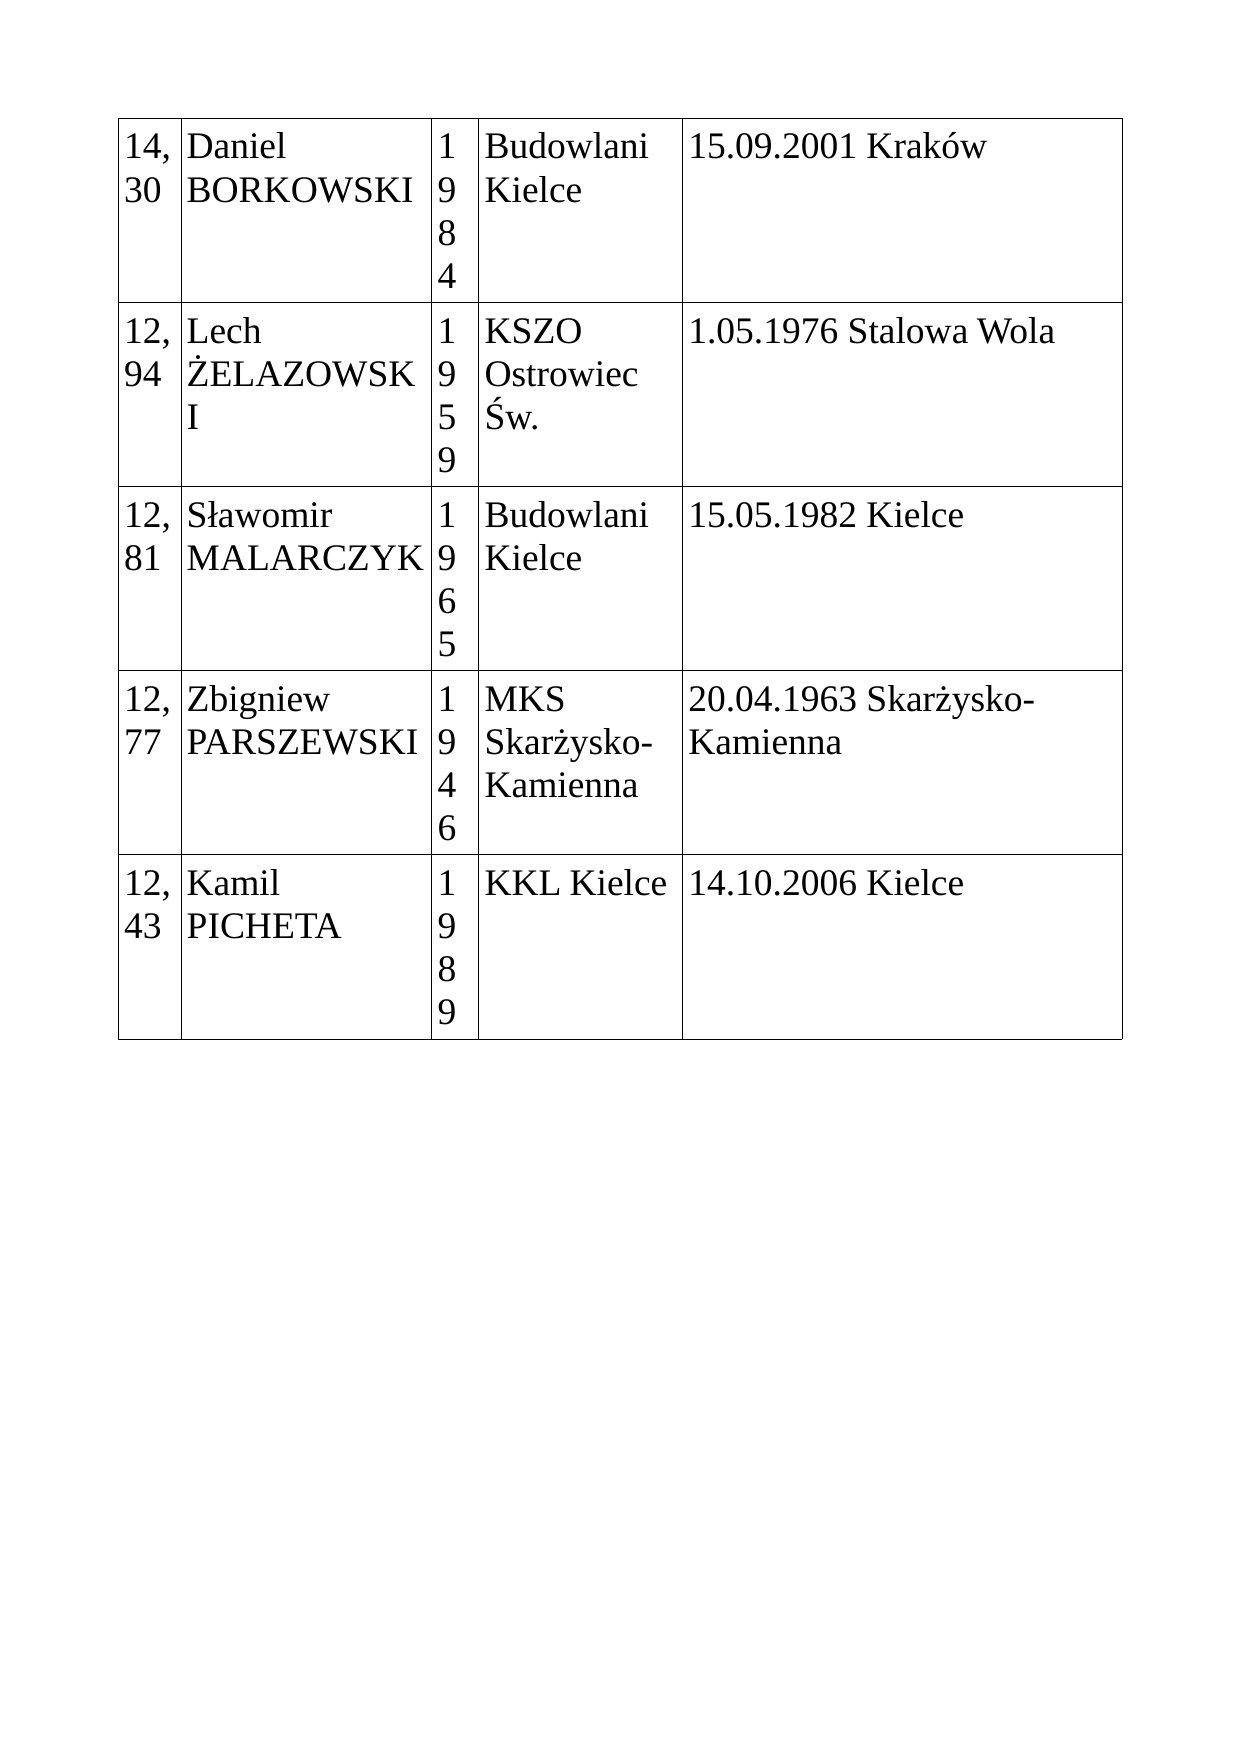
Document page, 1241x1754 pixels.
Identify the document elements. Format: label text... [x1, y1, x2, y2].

table_cell 1965 [432, 487, 478, 670]
table_cell Budowlani Kielce [479, 487, 682, 670]
table_cell Daniel BORKOWSKI [182, 119, 431, 302]
table_cell 15.05.1982 Kielce [683, 487, 1122, 670]
table_cell 14.10.2006 Kielce [683, 855, 1122, 1038]
table_cell Kamil PICHETA [182, 855, 431, 1038]
table_cell 12,43 [119, 855, 181, 1038]
table_cell KSZO Ostrowiec Św. [479, 303, 682, 486]
table_cell 1946 [432, 671, 478, 854]
table_cell 1.05.1976 Stalowa Wola [683, 303, 1122, 486]
table_cell Budowlani Kielce [479, 119, 682, 302]
table_cell 14,30 [119, 119, 181, 302]
table_cell Sławomir MALARCZYK [182, 487, 431, 670]
table_cell 1984 [432, 119, 478, 302]
table_cell 1959 [432, 303, 478, 486]
table_cell Zbigniew PARSZEWSKI [182, 671, 431, 854]
table_cell 12,94 [119, 303, 181, 486]
table_cell 15.09.2001 Kraków [683, 119, 1122, 302]
table_cell MKS Skarżysko-Kamienna [479, 671, 682, 854]
table_cell 12,77 [119, 671, 181, 854]
table_cell 12,81 [119, 487, 181, 670]
table_cell 20.04.1963 Skarżysko-Kamienna [683, 671, 1122, 854]
table_cell Lech ŻELAZOWSKI [182, 303, 431, 486]
table_cell KKL Kielce [479, 855, 682, 1038]
table_cell 1989 [432, 855, 478, 1038]
